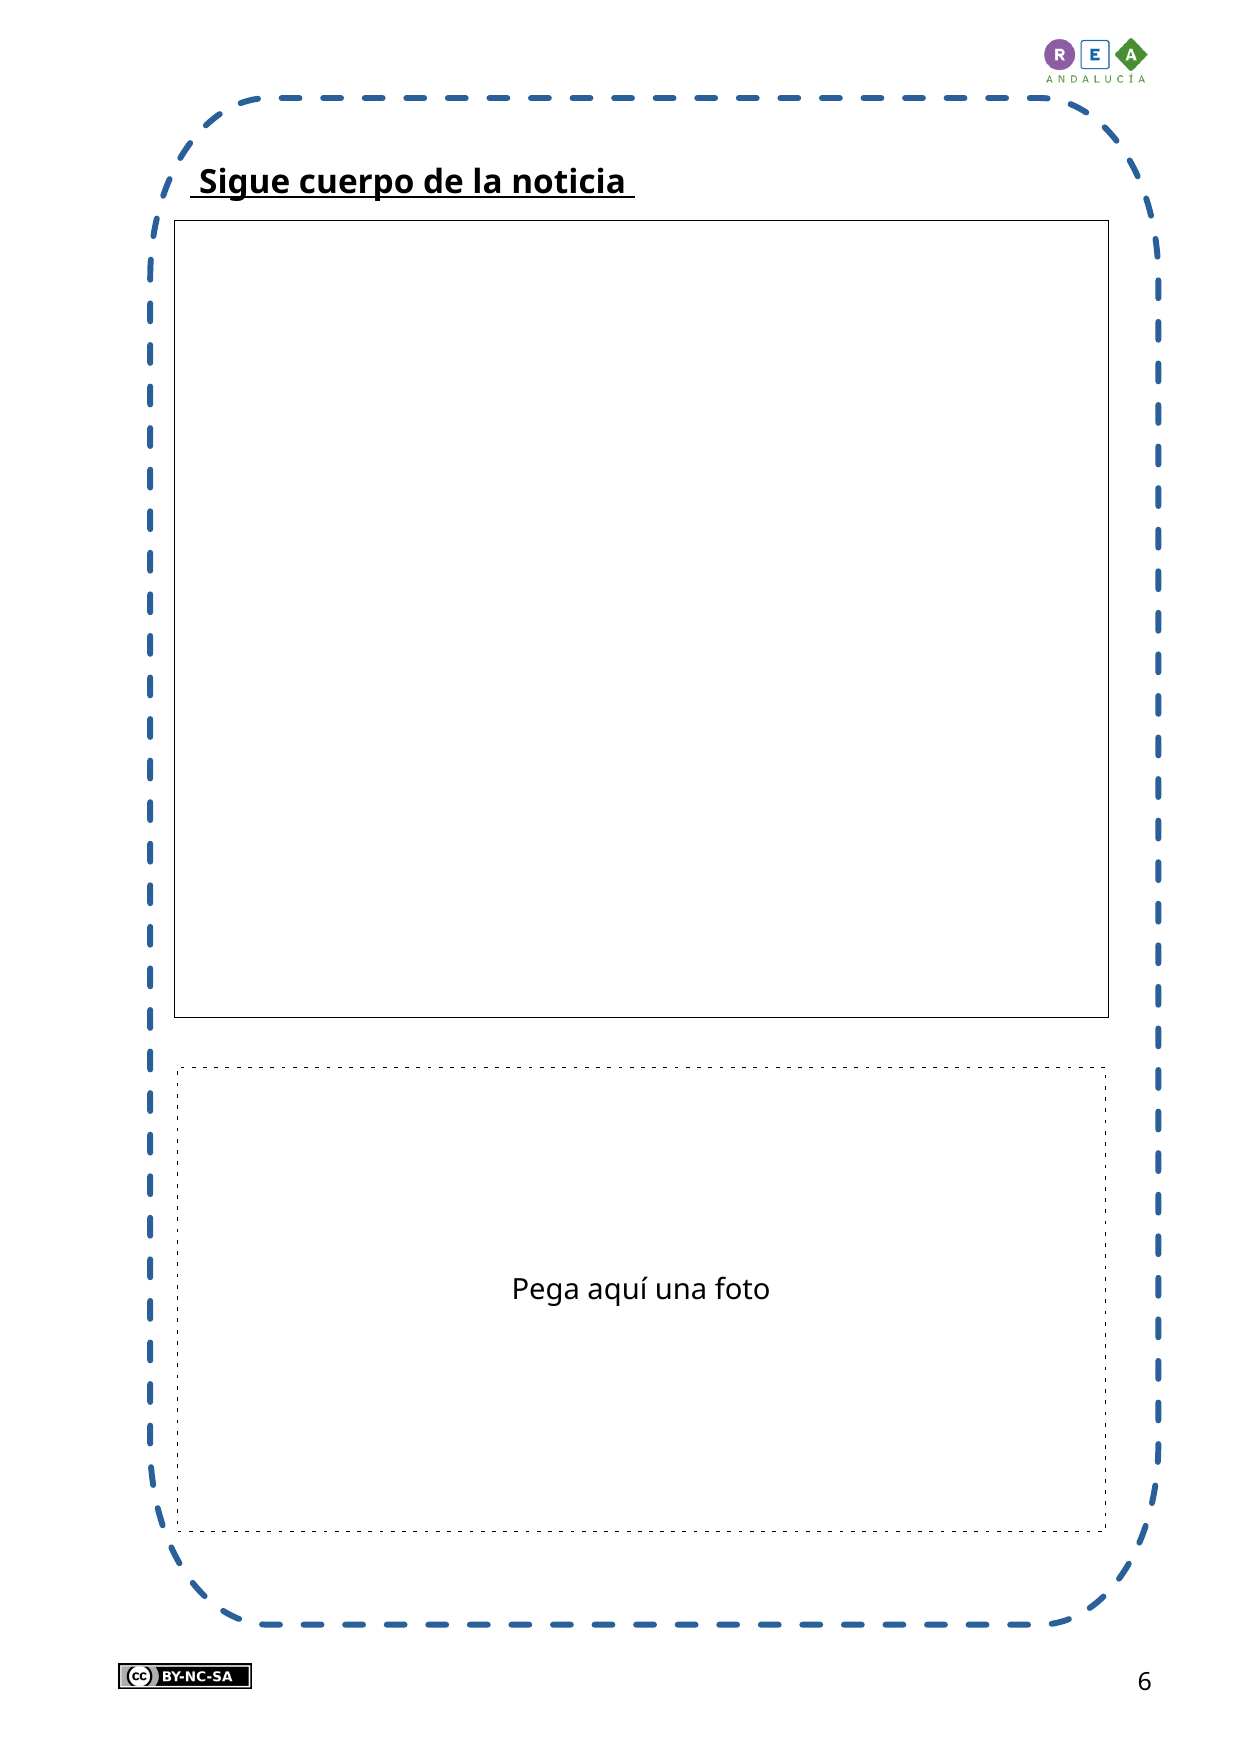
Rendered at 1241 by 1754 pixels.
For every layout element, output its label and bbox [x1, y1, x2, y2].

picture [118, 1663, 536, 1698]
picture [1039, 33, 1152, 88]
